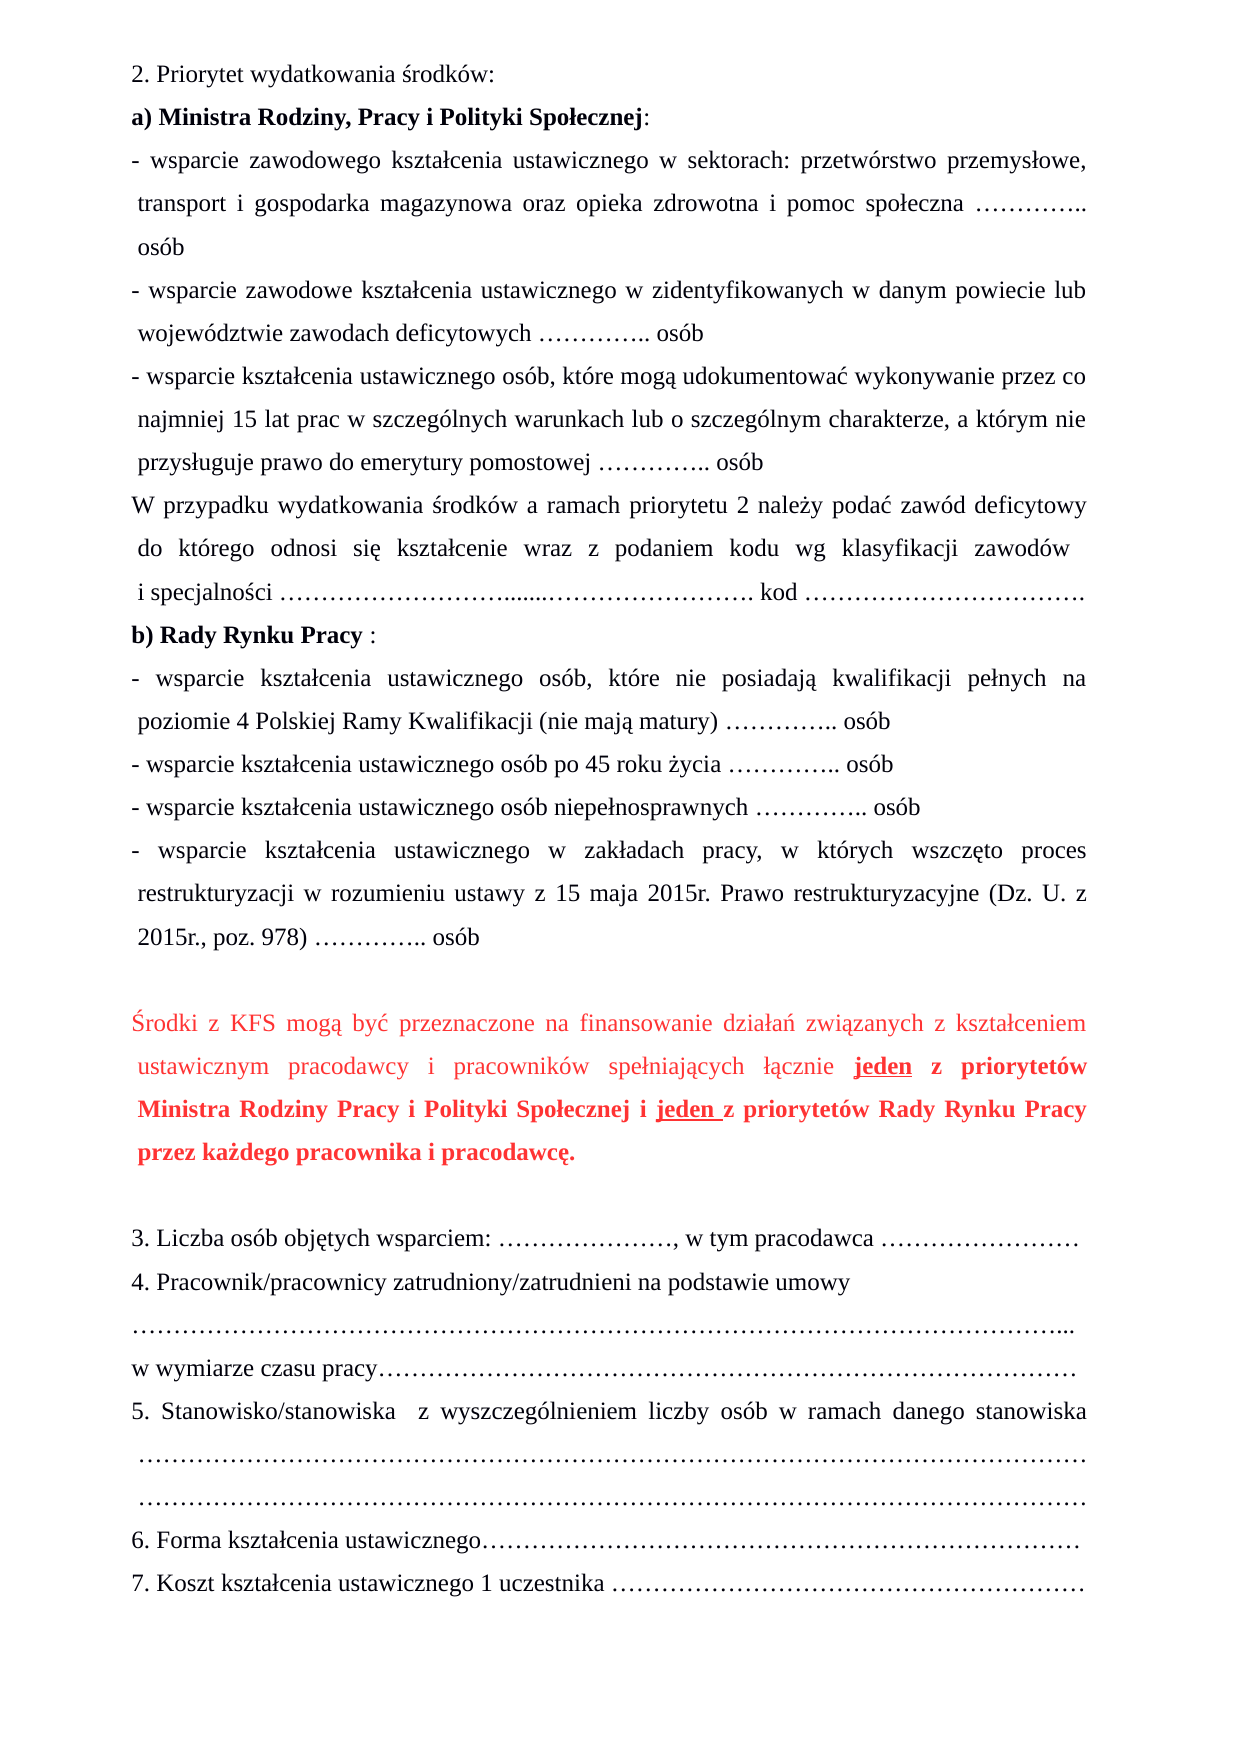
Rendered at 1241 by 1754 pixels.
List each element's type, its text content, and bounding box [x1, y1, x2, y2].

list b) Rady Rynku Pracy : [131, 620, 1087, 648]
list 7. Koszt kształcenia ustawicznego 1 uczestnika ………………………………………………… [131, 1568, 1087, 1597]
text Środki z KFS mogą być przeznaczone na finansowanie działań związanych z kształceniem ustawicznym pracodawcy i pracowników spełniających łącznie jeden z priorytetów Ministra Rodziny Pracy i Polityki Społecznej i jeden z priorytetów Rady Rynku Pracy przez każdego pracownika i pracodawcę. [131, 1008, 1087, 1166]
list w wymiarze czasu pracy………………………………………………………………………… [131, 1353, 1087, 1382]
list a) Ministra Rodziny, Pracy i Polityki Społecznej: [131, 102, 1087, 131]
list - wsparcie kształcenia ustawicznego osób, które mogą udokumentować wykonywanie przez co najmniej 15 lat prac w szczególnych warunkach lub o szczególnym charakterze, a którym nie przysługuje prawo do emerytury pomostowej ………….. osób [131, 361, 1087, 476]
list - wsparcie kształcenia ustawicznego osób niepełnosprawnych ………….. osób [131, 792, 1087, 821]
list - wsparcie kształcenia ustawicznego w zakładach pracy, w których wszczęto proces restrukturyzacji w rozumieniu ustawy z 15 maja 2015r. Prawo restrukturyzacyjne (Dz. U. z 2015r., poz. 978) ………….. osób [131, 835, 1087, 950]
list - wsparcie kształcenia ustawicznego osób po 45 roku życia ………….. osób [131, 749, 1087, 778]
list 3. Liczba osób objętych wsparciem: …………………, w tym pracodawca …………………… [131, 1223, 1087, 1252]
list 5. Stanowisko/stanowiska z wyszczególnieniem liczby osób w ramach danego stanowiska ………………………………………………………………………………………………………………………………………………………………………………………………………… [131, 1396, 1087, 1511]
list W przypadku wydatkowania środków a ramach priorytetu 2 należy podać zawód deficytowy do którego odnosi się kształcenie wraz z podaniem kodu wg klasyfikacji zawodów i specjalności ……………………….......……………………. kod ……………………………. [131, 490, 1087, 605]
list - wsparcie kształcenia ustawicznego osób, które nie posiadają kwalifikacji pełnych na poziomie 4 Polskiej Ramy Kwalifikacji (nie mają matury) ………….. osób [131, 663, 1087, 735]
list 2. Priorytet wydatkowania środków: [131, 59, 1087, 88]
list 6. Forma kształcenia ustawicznego……………………………………………………………… [131, 1525, 1087, 1554]
list - wsparcie zawodowego kształcenia ustawicznego w sektorach: przetwórstwo przemysłowe, transport i gospodarka magazynowa oraz opieka zdrowotna i pomoc społeczna ………….. osób [131, 145, 1087, 260]
list - wsparcie zawodowe kształcenia ustawicznego w zidentyfikowanych w danym powiecie lub województwie zawodach deficytowych ………….. osób [131, 275, 1087, 347]
list 4. Pracownik/pracownicy zatrudniony/zatrudnieni na podstawie umowy …………………………………………………………………………………………………... [131, 1267, 1087, 1338]
